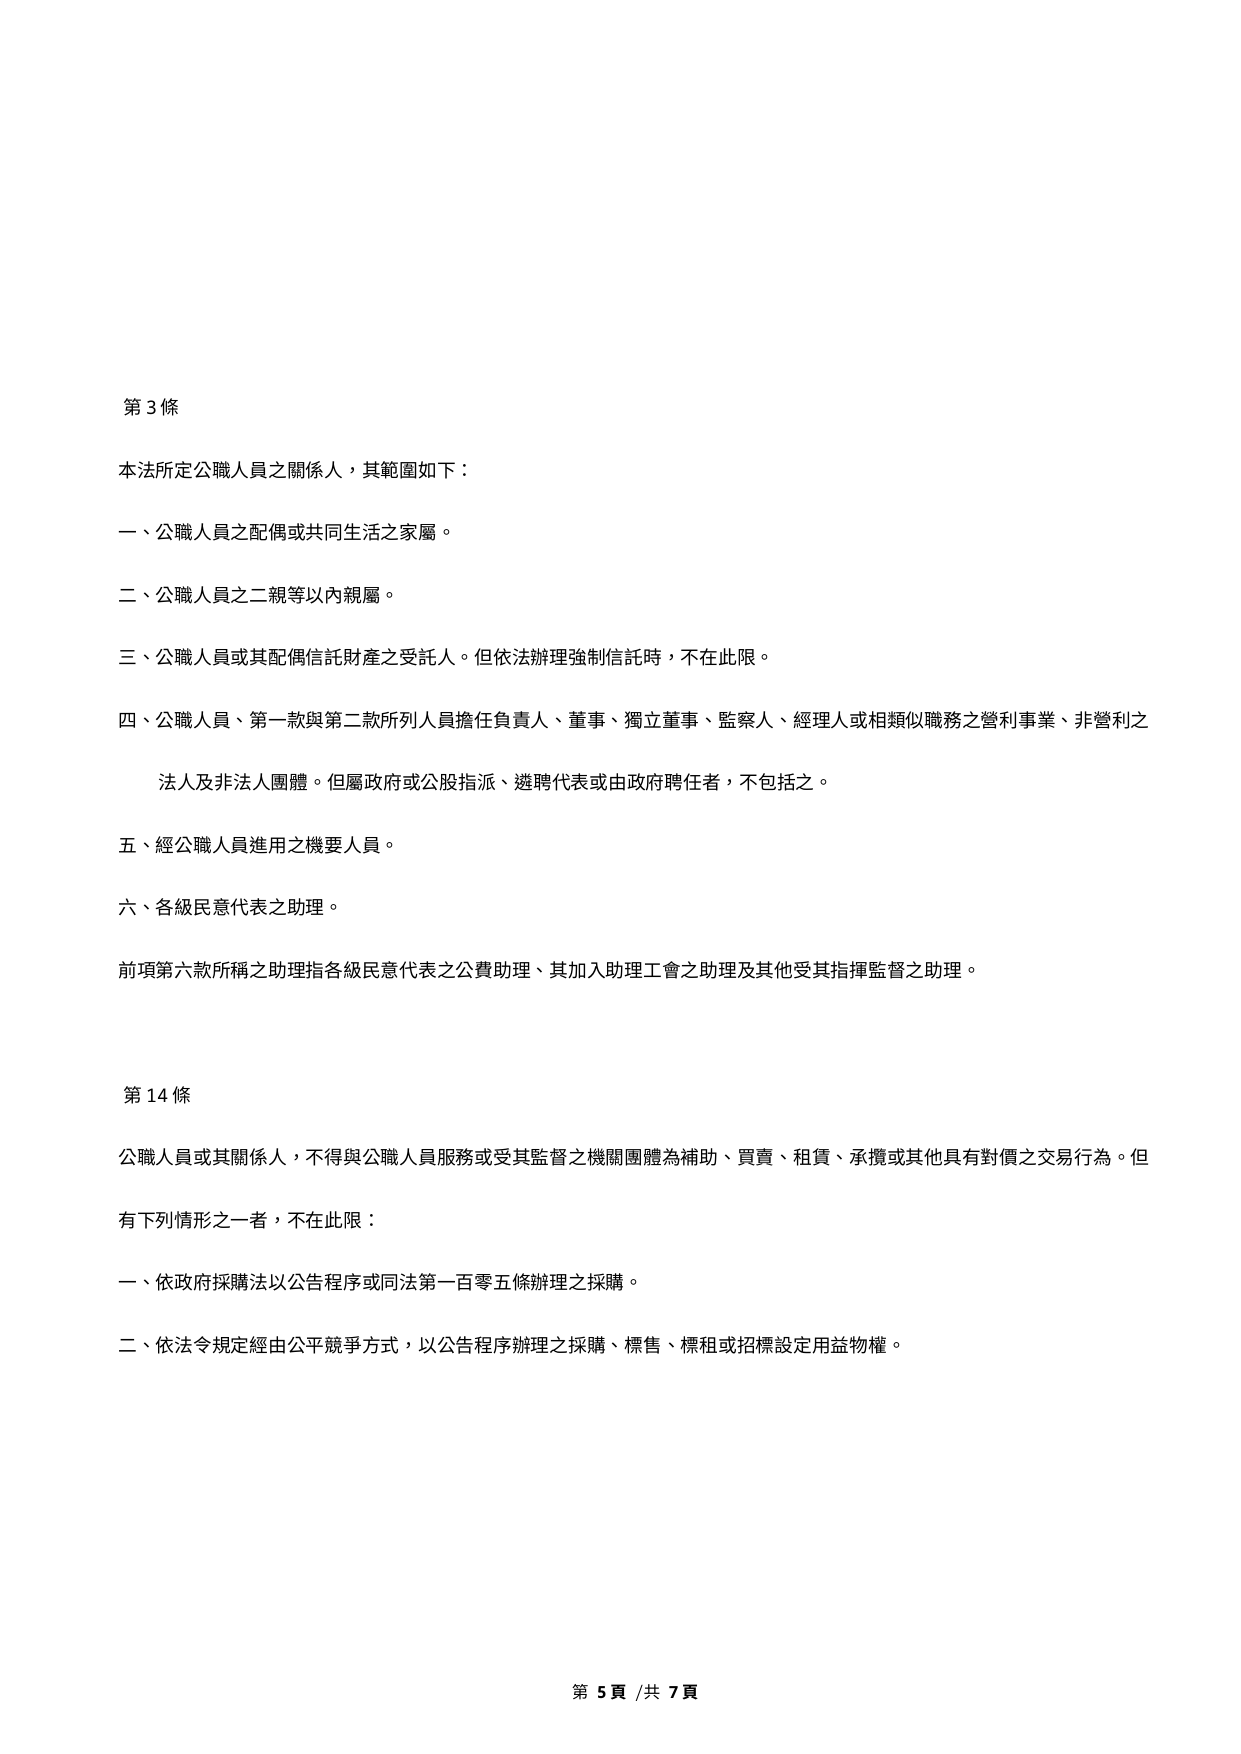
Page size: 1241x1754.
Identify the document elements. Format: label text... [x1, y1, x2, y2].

text 第3條 [44, 365, 1240, 427]
text 二、依法令規定經由公平競爭方式，以公告程序辦理之採購、標售、標租或招標設定用益物權。 [118, 1302, 1152, 1365]
text 四、公職人員、第一款與第二款所列人員擔任負責人、董事、獨立董事、監察人、經理人或相類似職務之營利事業、非營利之法人及非法人團體。但屬政府或公股指派、遴聘代表或由政府聘任者，不包括之。 [118, 677, 1152, 802]
text 三、公職人員或其配偶信託財產之受託人。但依法辦理強制信託時，不在此限。 [118, 615, 1152, 677]
text 一、依政府採購法以公告程序或同法第一百零五條辦理之採購。 [118, 1240, 1152, 1302]
text 第14條 [44, 1052, 1240, 1115]
text 公職人員或其關係人，不得與公職人員服務或受其監督之機關團體為補助、買賣、租賃、承攬或其他具有對價之交易行為。但有下列情形之一者，不在此限： [118, 1115, 1152, 1240]
text 前項第六款所稱之助理指各級民意代表之公費助理、其加入助理工會之助理及其他受其指揮監督之助理。 [118, 927, 1152, 990]
text 二、公職人員之二親等以內親屬。 [118, 552, 1152, 615]
text 本法所定公職人員之關係人，其範圍如下： [118, 427, 1152, 490]
text 五、經公職人員進用之機要人員。 [118, 802, 1152, 865]
text 一、公職人員之配偶或共同生活之家屬。 [118, 490, 1152, 552]
text 六、各級民意代表之助理。 [118, 865, 1152, 927]
